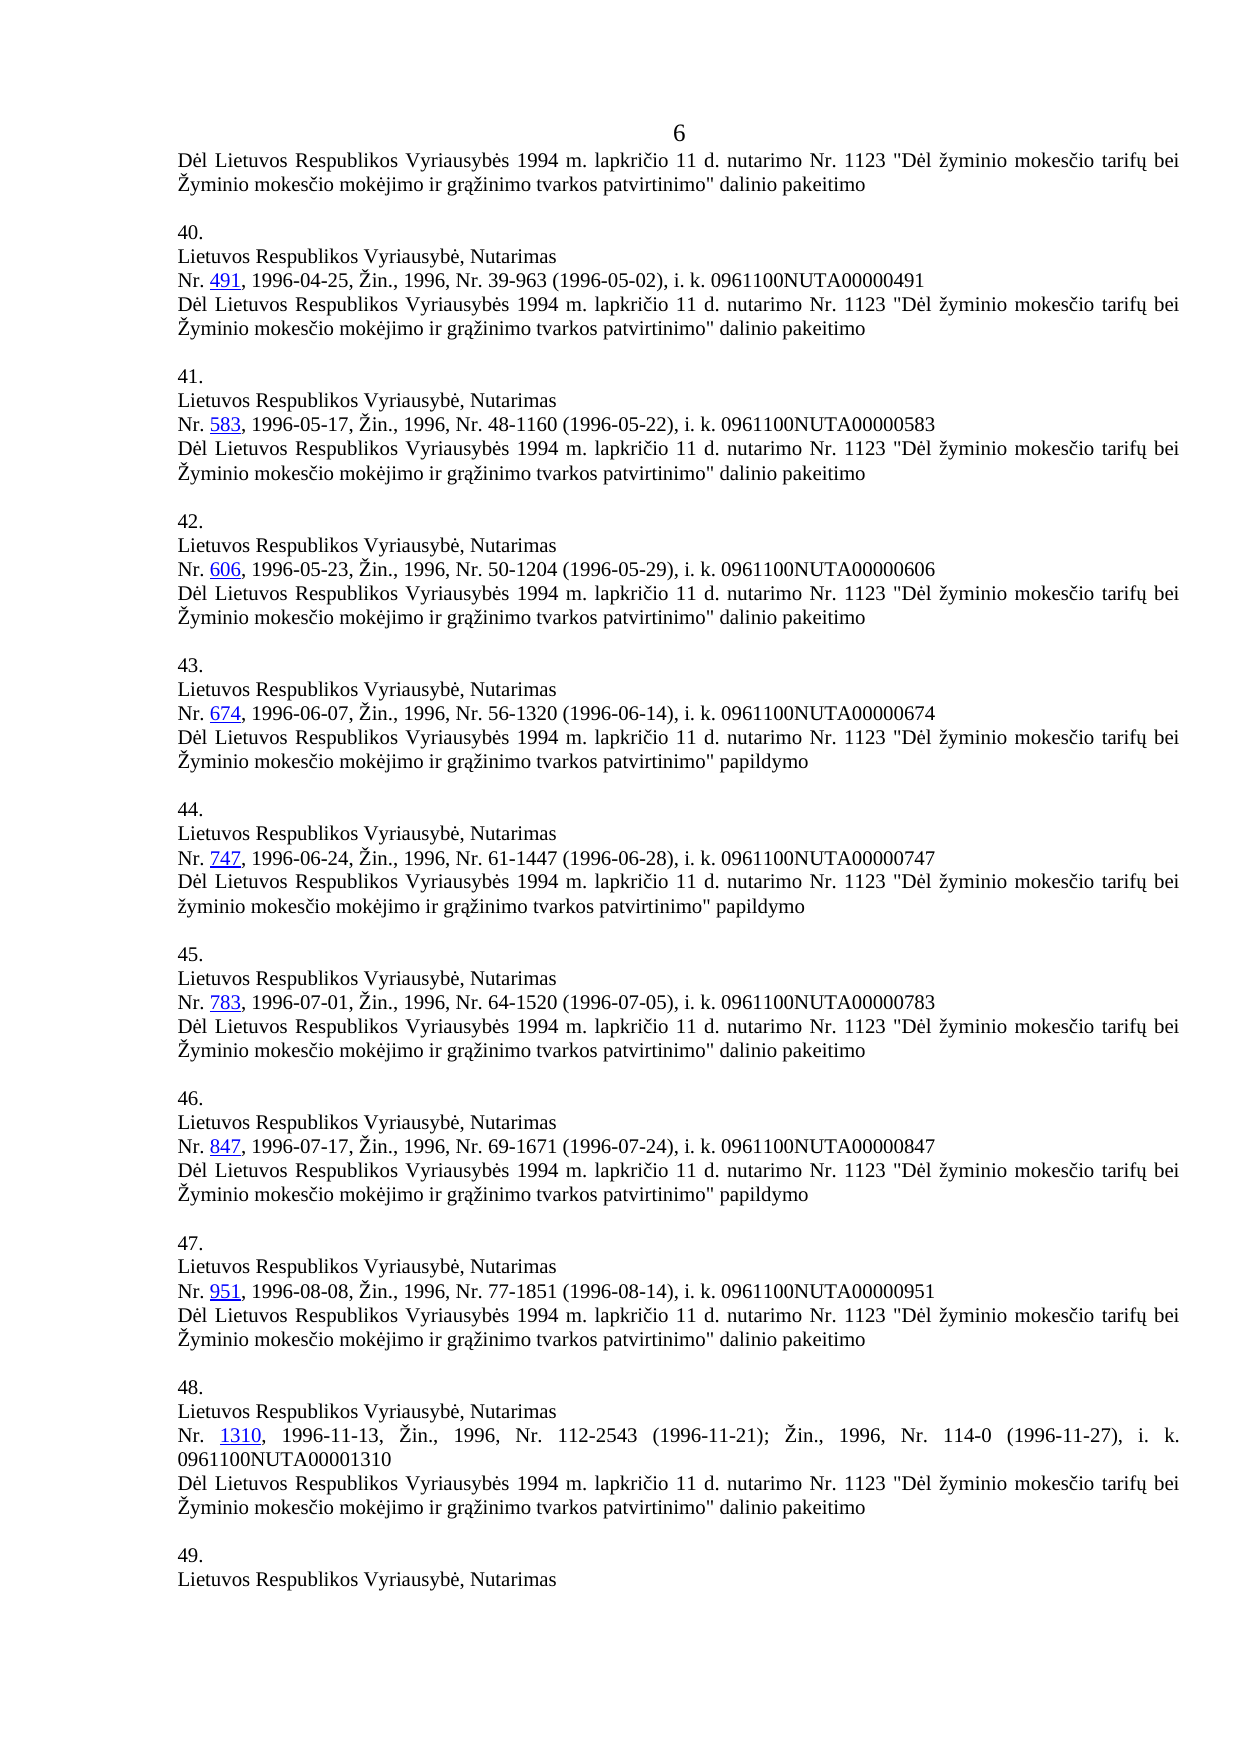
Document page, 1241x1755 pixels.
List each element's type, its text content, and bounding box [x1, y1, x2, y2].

text Nr. 951, 1996-08-08, Žin., 1996, Nr. 77-1851 (1996-08-14), i. k. 0961100NUTA00000951 [177, 1278, 1181, 1303]
text Dėl Lietuvos Respublikos Vyriausybės 1994 m. lapkričio 11 d. nutarimo Nr. 1123 "Dėl žyminio mokesčio tarifų bei Žyminio mokesčio mokėjimo ir grąžinimo tvarkos patvirtinimo" dalinio pakeitimo [177, 1014, 1181, 1062]
text Dėl Lietuvos Respublikos Vyriausybės 1994 m. lapkričio 11 d. nutarimo Nr. 1123 "Dėl žyminio mokesčio tarifų bei Žyminio mokesčio mokėjimo ir grąžinimo tvarkos patvirtinimo" dalinio pakeitimo [177, 148, 1181, 196]
text Nr. 783, 1996-07-01, Žin., 1996, Nr. 64-1520 (1996-07-05), i. k. 0961100NUTA00000783 [177, 990, 1181, 1014]
text Lietuvos Respublikos Vyriausybė, Nutarimas [177, 677, 1181, 701]
text Lietuvos Respublikos Vyriausybė, Nutarimas [177, 1567, 1181, 1591]
text 44. [177, 797, 1181, 821]
text Lietuvos Respublikos Vyriausybė, Nutarimas [177, 388, 1181, 412]
text Lietuvos Respublikos Vyriausybė, Nutarimas [177, 821, 1181, 845]
text Dėl Lietuvos Respublikos Vyriausybės 1994 m. lapkričio 11 d. nutarimo Nr. 1123 "Dėl žyminio mokesčio tarifų bei Žyminio mokesčio mokėjimo ir grąžinimo tvarkos patvirtinimo" papildymo [177, 1158, 1181, 1206]
text 43. [177, 653, 1181, 677]
text Dėl Lietuvos Respublikos Vyriausybės 1994 m. lapkričio 11 d. nutarimo Nr. 1123 "Dėl žyminio mokesčio tarifų bei Žyminio mokesčio mokėjimo ir grąžinimo tvarkos patvirtinimo" dalinio pakeitimo [177, 581, 1181, 629]
text Dėl Lietuvos Respublikos Vyriausybės 1994 m. lapkričio 11 d. nutarimo Nr. 1123 "Dėl žyminio mokesčio tarifų bei žyminio mokesčio mokėjimo ir grąžinimo tvarkos patvirtinimo" papildymo [177, 869, 1181, 918]
text 45. [177, 942, 1181, 966]
text Lietuvos Respublikos Vyriausybė, Nutarimas [177, 1254, 1181, 1278]
text 42. [177, 508, 1181, 533]
text Dėl Lietuvos Respublikos Vyriausybės 1994 m. lapkričio 11 d. nutarimo Nr. 1123 "Dėl žyminio mokesčio tarifų bei Žyminio mokesčio mokėjimo ir grąžinimo tvarkos patvirtinimo" papildymo [177, 725, 1181, 773]
text Nr. 847, 1996-07-17, Žin., 1996, Nr. 69-1671 (1996-07-24), i. k. 0961100NUTA00000847 [177, 1134, 1181, 1158]
text Nr. 674, 1996-06-07, Žin., 1996, Nr. 56-1320 (1996-06-14), i. k. 0961100NUTA00000674 [177, 701, 1181, 725]
text Lietuvos Respublikos Vyriausybė, Nutarimas [177, 533, 1181, 557]
text Nr. 491, 1996-04-25, Žin., 1996, Nr. 39-963 (1996-05-02), i. k. 0961100NUTA00000491 [177, 268, 1181, 292]
text Nr. 747, 1996-06-24, Žin., 1996, Nr. 61-1447 (1996-06-28), i. k. 0961100NUTA00000747 [177, 845, 1181, 869]
text Dėl Lietuvos Respublikos Vyriausybės 1994 m. lapkričio 11 d. nutarimo Nr. 1123 "Dėl žyminio mokesčio tarifų bei Žyminio mokesčio mokėjimo ir grąžinimo tvarkos patvirtinimo" dalinio pakeitimo [177, 1471, 1181, 1519]
text Dėl Lietuvos Respublikos Vyriausybės 1994 m. lapkričio 11 d. nutarimo Nr. 1123 "Dėl žyminio mokesčio tarifų bei Žyminio mokesčio mokėjimo ir grąžinimo tvarkos patvirtinimo" dalinio pakeitimo [177, 1303, 1181, 1351]
text Nr. 1310, 1996-11-13, Žin., 1996, Nr. 112-2543 (1996-11-21); Žin., 1996, Nr. 114-0 (1996-11-27), i. k. 0961100NUTA00001310 [177, 1423, 1181, 1471]
text Dėl Lietuvos Respublikos Vyriausybės 1994 m. lapkričio 11 d. nutarimo Nr. 1123 "Dėl žyminio mokesčio tarifų bei Žyminio mokesčio mokėjimo ir grąžinimo tvarkos patvirtinimo" dalinio pakeitimo [177, 292, 1181, 340]
text Lietuvos Respublikos Vyriausybė, Nutarimas [177, 244, 1181, 268]
text Lietuvos Respublikos Vyriausybė, Nutarimas [177, 1110, 1181, 1134]
text 40. [177, 220, 1181, 244]
text 41. [177, 364, 1181, 388]
text 48. [177, 1375, 1181, 1399]
text Dėl Lietuvos Respublikos Vyriausybės 1994 m. lapkričio 11 d. nutarimo Nr. 1123 "Dėl žyminio mokesčio tarifų bei Žyminio mokesčio mokėjimo ir grąžinimo tvarkos patvirtinimo" dalinio pakeitimo [177, 436, 1181, 484]
text Lietuvos Respublikos Vyriausybė, Nutarimas [177, 1399, 1181, 1423]
text 47. [177, 1230, 1181, 1254]
text 49. [177, 1543, 1181, 1567]
text Lietuvos Respublikos Vyriausybė, Nutarimas [177, 966, 1181, 990]
text Nr. 583, 1996-05-17, Žin., 1996, Nr. 48-1160 (1996-05-22), i. k. 0961100NUTA00000583 [177, 412, 1181, 436]
text Nr. 606, 1996-05-23, Žin., 1996, Nr. 50-1204 (1996-05-29), i. k. 0961100NUTA00000606 [177, 557, 1181, 581]
text 46. [177, 1086, 1181, 1110]
